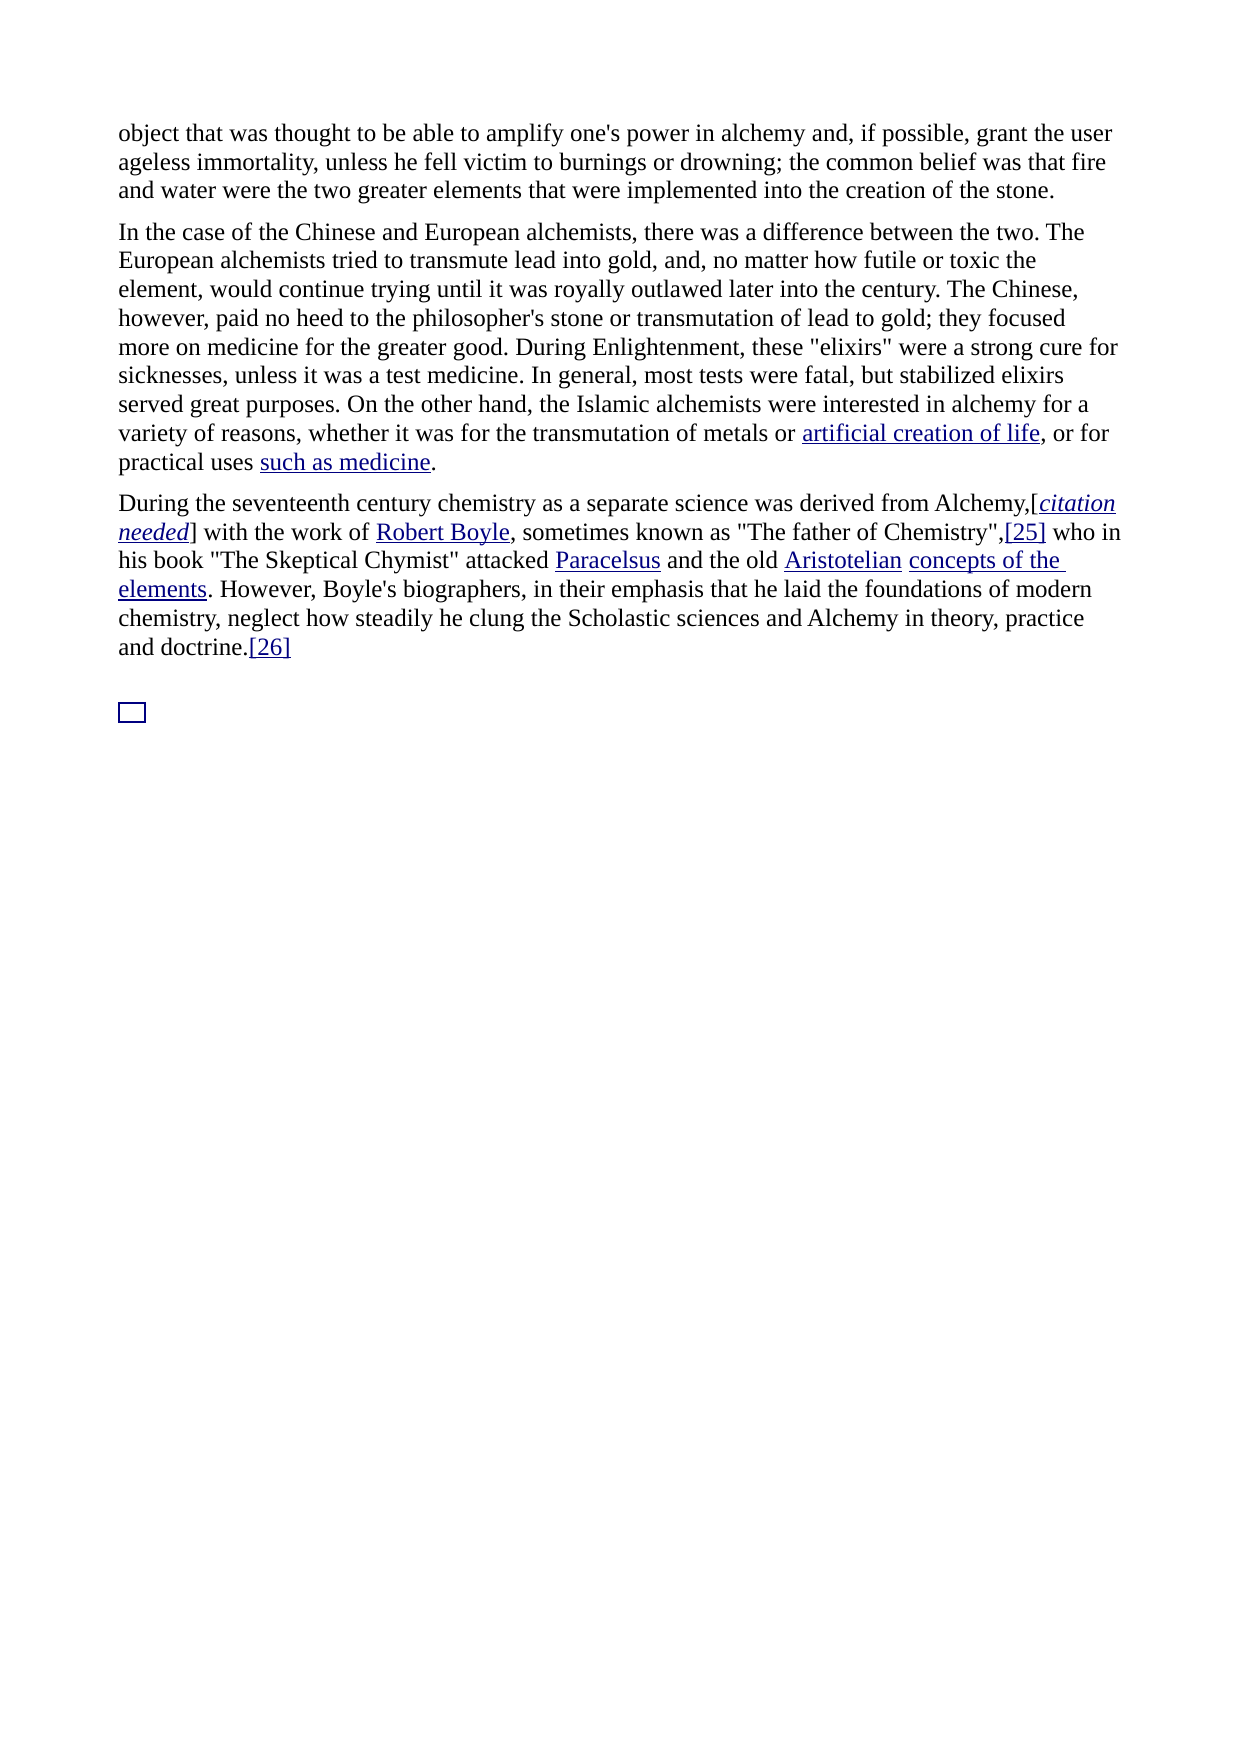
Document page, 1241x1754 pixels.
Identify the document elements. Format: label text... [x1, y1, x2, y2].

text In the case of the Chinese and European alchemists, there was a difference between the two. The European alchemists tried to transmute lead into gold, and, no matter how futile or toxic the element, would continue trying until it was royally outlawed later into the century. The Chinese, however, paid no heed to the philosopher's stone or transmutation of lead to gold; they focused more on medicine for the greater good. During Enlightenment, these "elixirs" were a strong cure for sicknesses, unless it was a test medicine. In general, most tests were fatal, but stabilized elixirs served great purposes. On the other hand, the Islamic alchemists were interested in alchemy for a variety of reasons, whether it was for the transmutation of metals or artificial creation of life, or for practical uses such as medicine. [118, 217, 1122, 476]
text object that was thought to be able to amplify one's power in alchemy and, if possible, grant the user ageless immortality, unless he fell victim to burnings or drowning; the common belief was that fire and water were the two greater elements that were implemented into the creation of the stone. [118, 118, 1122, 204]
text During the seventeenth century chemistry as a separate science was derived from Alchemy,[citation needed] with the work of Robert Boyle, sometimes known as "The father of Chemistry",[25] who in his book "The Skeptical Chymist" attacked Paracelsus and the old Aristotelian concepts of the elements. However, Boyle's biographers, in their emphasis that he laid the foundations of modern chemistry, neglect how steadily he clung the Scholastic sciences and Alchemy in theory, practice and doctrine.[26] [118, 488, 1122, 661]
